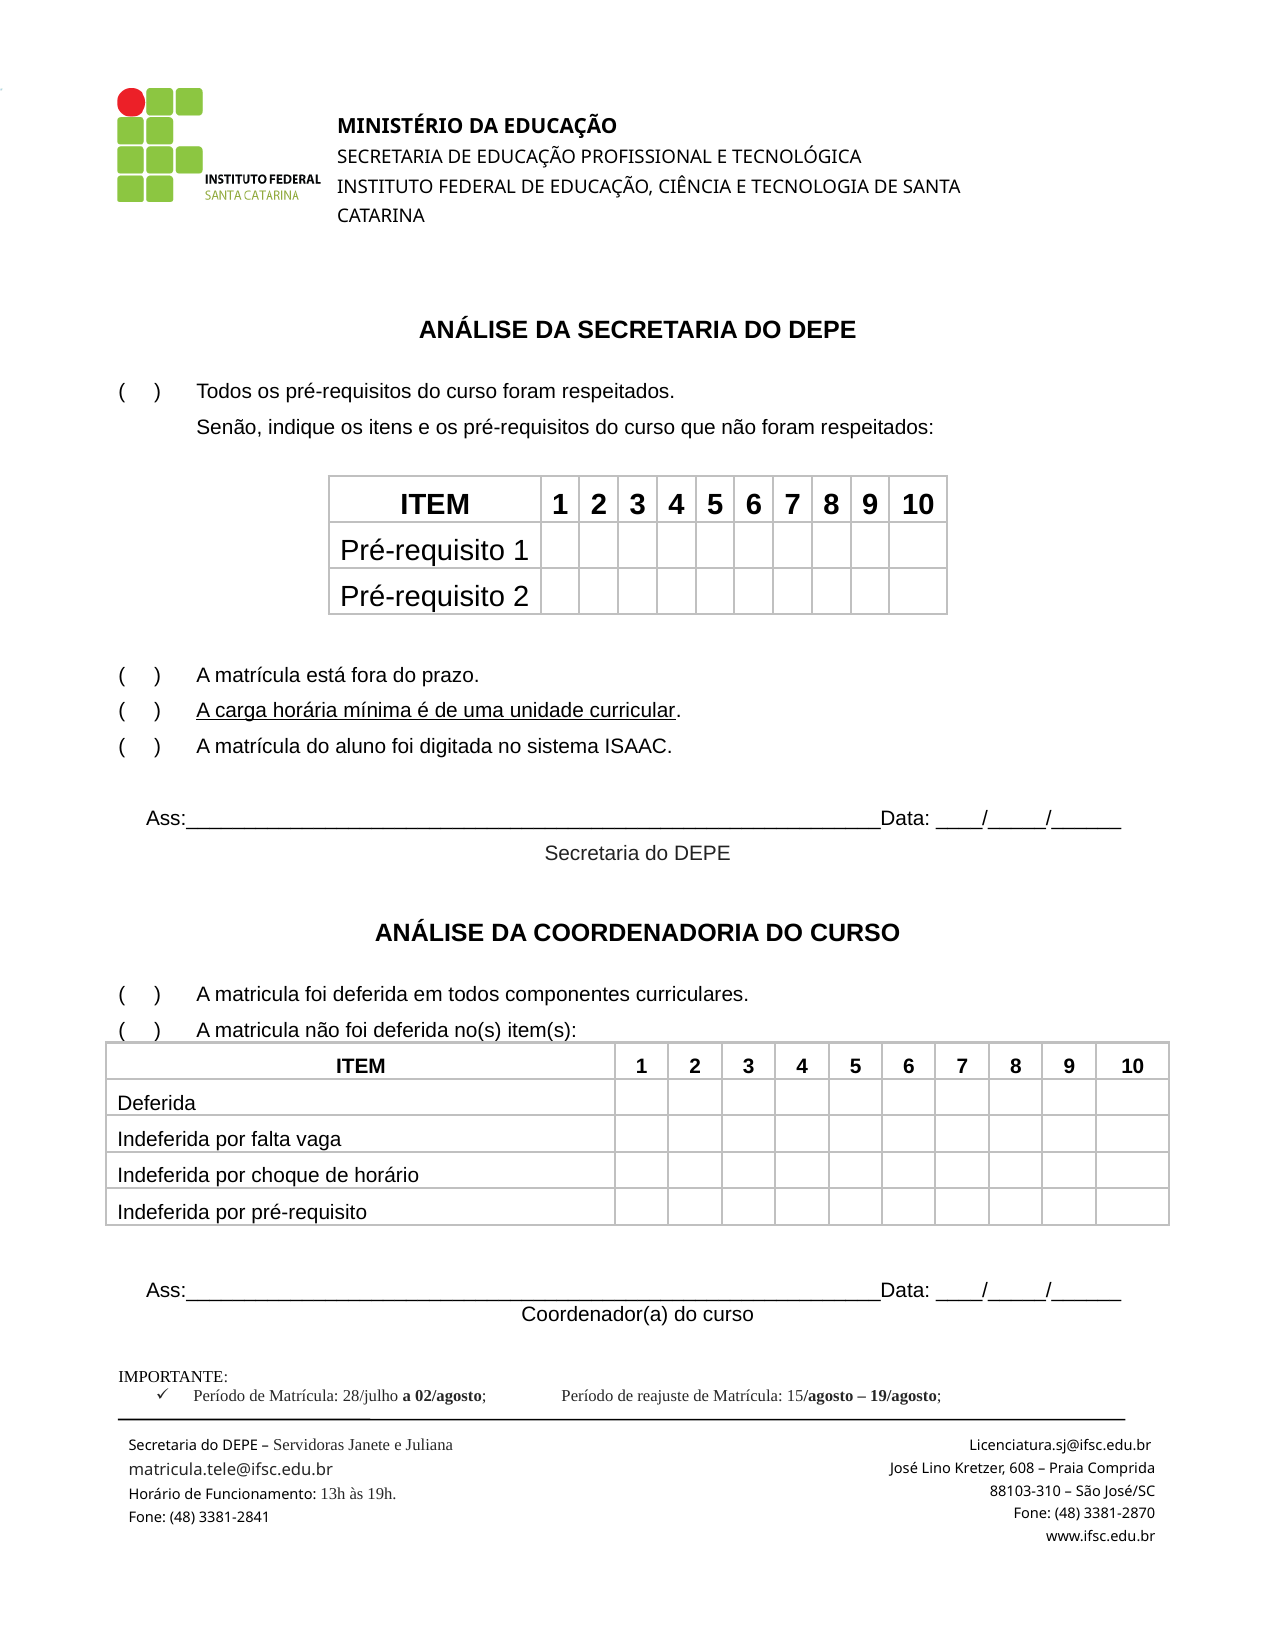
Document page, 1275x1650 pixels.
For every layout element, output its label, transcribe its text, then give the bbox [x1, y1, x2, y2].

table_cell [669, 1189, 721, 1224]
table_header ITEM [330, 477, 540, 521]
text Coordenador(a) do curso [118, 1302, 1157, 1326]
table_cell [580, 569, 617, 613]
table_cell [658, 523, 695, 567]
table_header 5 [697, 477, 733, 521]
table_cell [776, 1116, 828, 1151]
table_cell [990, 1153, 1041, 1187]
table_cell [723, 1080, 774, 1114]
table_header 4 [776, 1044, 828, 1078]
table_header 3 [723, 1044, 774, 1078]
table_cell [1097, 1116, 1168, 1151]
table_cell [619, 569, 656, 613]
table_cell [723, 1116, 774, 1151]
table_header ITEM [107, 1044, 614, 1078]
table_header 10 [890, 477, 946, 521]
table_cell [936, 1080, 988, 1114]
table_cell [1097, 1153, 1168, 1187]
table_cell [1043, 1116, 1095, 1151]
table_cell [830, 1153, 881, 1187]
table_cell [813, 569, 850, 613]
table_cell Indeferida por pré-requisito [107, 1189, 614, 1224]
text ( ) A matrícula do aluno foi digitada no sistema ISAAC. [118, 734, 1157, 758]
table_header 8 [990, 1044, 1041, 1078]
table_cell [890, 569, 946, 613]
table_cell [616, 1153, 667, 1187]
table_cell Indeferida por choque de horário [107, 1153, 614, 1187]
table_cell [697, 523, 733, 567]
text Ass:____________________________________________________________Data: ____/_____/______ [117, 1278, 1157, 1302]
table_header 1 [616, 1044, 667, 1078]
table_cell [936, 1116, 988, 1151]
table_cell [697, 569, 733, 613]
table_header 7 [774, 477, 811, 521]
table_header 7 [936, 1044, 988, 1078]
table_cell [890, 523, 946, 567]
text ( ) A matricula não foi deferida no(s) item(s): [118, 1017, 1157, 1041]
text Secretaria do DEPE [118, 841, 1157, 865]
table_cell [658, 569, 695, 613]
table_cell [813, 523, 850, 567]
table_cell [616, 1080, 667, 1114]
table_cell [883, 1189, 934, 1224]
table_cell [1097, 1189, 1168, 1224]
picture [117, 88, 321, 202]
table_cell [723, 1153, 774, 1187]
table_cell [1097, 1080, 1168, 1114]
table_header 6 [883, 1044, 934, 1078]
table_cell [1043, 1080, 1095, 1114]
table_cell [990, 1080, 1041, 1114]
table_cell [776, 1080, 828, 1114]
table_cell [580, 523, 617, 567]
table_cell [723, 1189, 774, 1224]
table_cell [774, 523, 811, 567]
table_cell [616, 1116, 667, 1151]
table_cell [669, 1116, 721, 1151]
table_header 10 [1097, 1044, 1168, 1078]
table_cell [1043, 1189, 1095, 1224]
table_cell [852, 569, 888, 613]
table_cell [774, 569, 811, 613]
table_header 8 [813, 477, 850, 521]
table_cell Pré-requisito 2 [330, 569, 540, 613]
table_cell Deferida [107, 1080, 614, 1114]
table_cell [669, 1153, 721, 1187]
text ( ) A carga horária mínima é de uma unidade curricular. [118, 698, 1157, 722]
table_cell [616, 1189, 667, 1224]
table_header 2 [580, 477, 617, 521]
table_cell [735, 569, 772, 613]
table_cell [776, 1189, 828, 1224]
table_header 9 [1043, 1044, 1095, 1078]
table_cell [542, 523, 578, 567]
text Senão, indique os itens e os pré-requisitos do curso que não foram respeitados: [118, 415, 1157, 439]
table_header 4 [658, 477, 695, 521]
text IMPORTANTE: [118, 1366, 1157, 1386]
table_cell [883, 1080, 934, 1114]
list Período de Matrícula: 28/julho a 02/agosto; Período de reajuste de Matrícula: 15/agosto – 19/agosto; [156, 1386, 1157, 1405]
text ANÁLISE DA COORDENADORIA DO CURSO [118, 917, 1157, 946]
table_cell [669, 1080, 721, 1114]
table_cell [830, 1189, 881, 1224]
table_cell [776, 1153, 828, 1187]
table_header 9 [852, 477, 888, 521]
text Ass:____________________________________________________________Data: ____/_____/______ [117, 806, 1157, 829]
table_cell [883, 1116, 934, 1151]
table_cell [883, 1153, 934, 1187]
table_header 2 [669, 1044, 721, 1078]
table_header 3 [619, 477, 656, 521]
table_cell [936, 1153, 988, 1187]
table_cell Pré-requisito 1 [330, 523, 540, 567]
table_cell [936, 1189, 988, 1224]
table_cell [619, 523, 656, 567]
text ( ) A matricula foi deferida em todos componentes curriculares. [118, 982, 1157, 1006]
table_cell [735, 523, 772, 567]
table_header 1 [542, 477, 578, 521]
table_cell [1043, 1153, 1095, 1187]
table_cell [830, 1116, 881, 1151]
table_cell [990, 1189, 1041, 1224]
text ( ) Todos os pré-requisitos do curso foram respeitados. [118, 379, 1157, 403]
text ANÁLISE DA SECRETARIA DO DEPE [118, 315, 1157, 344]
table_cell [990, 1116, 1041, 1151]
table_cell [852, 523, 888, 567]
table_cell [830, 1080, 881, 1114]
table_header 5 [830, 1044, 881, 1078]
table_cell Indeferida por falta vaga [107, 1116, 614, 1151]
text ( ) A matrícula está fora do prazo. [118, 662, 1157, 686]
table_header 6 [735, 477, 772, 521]
table_cell [542, 569, 578, 613]
